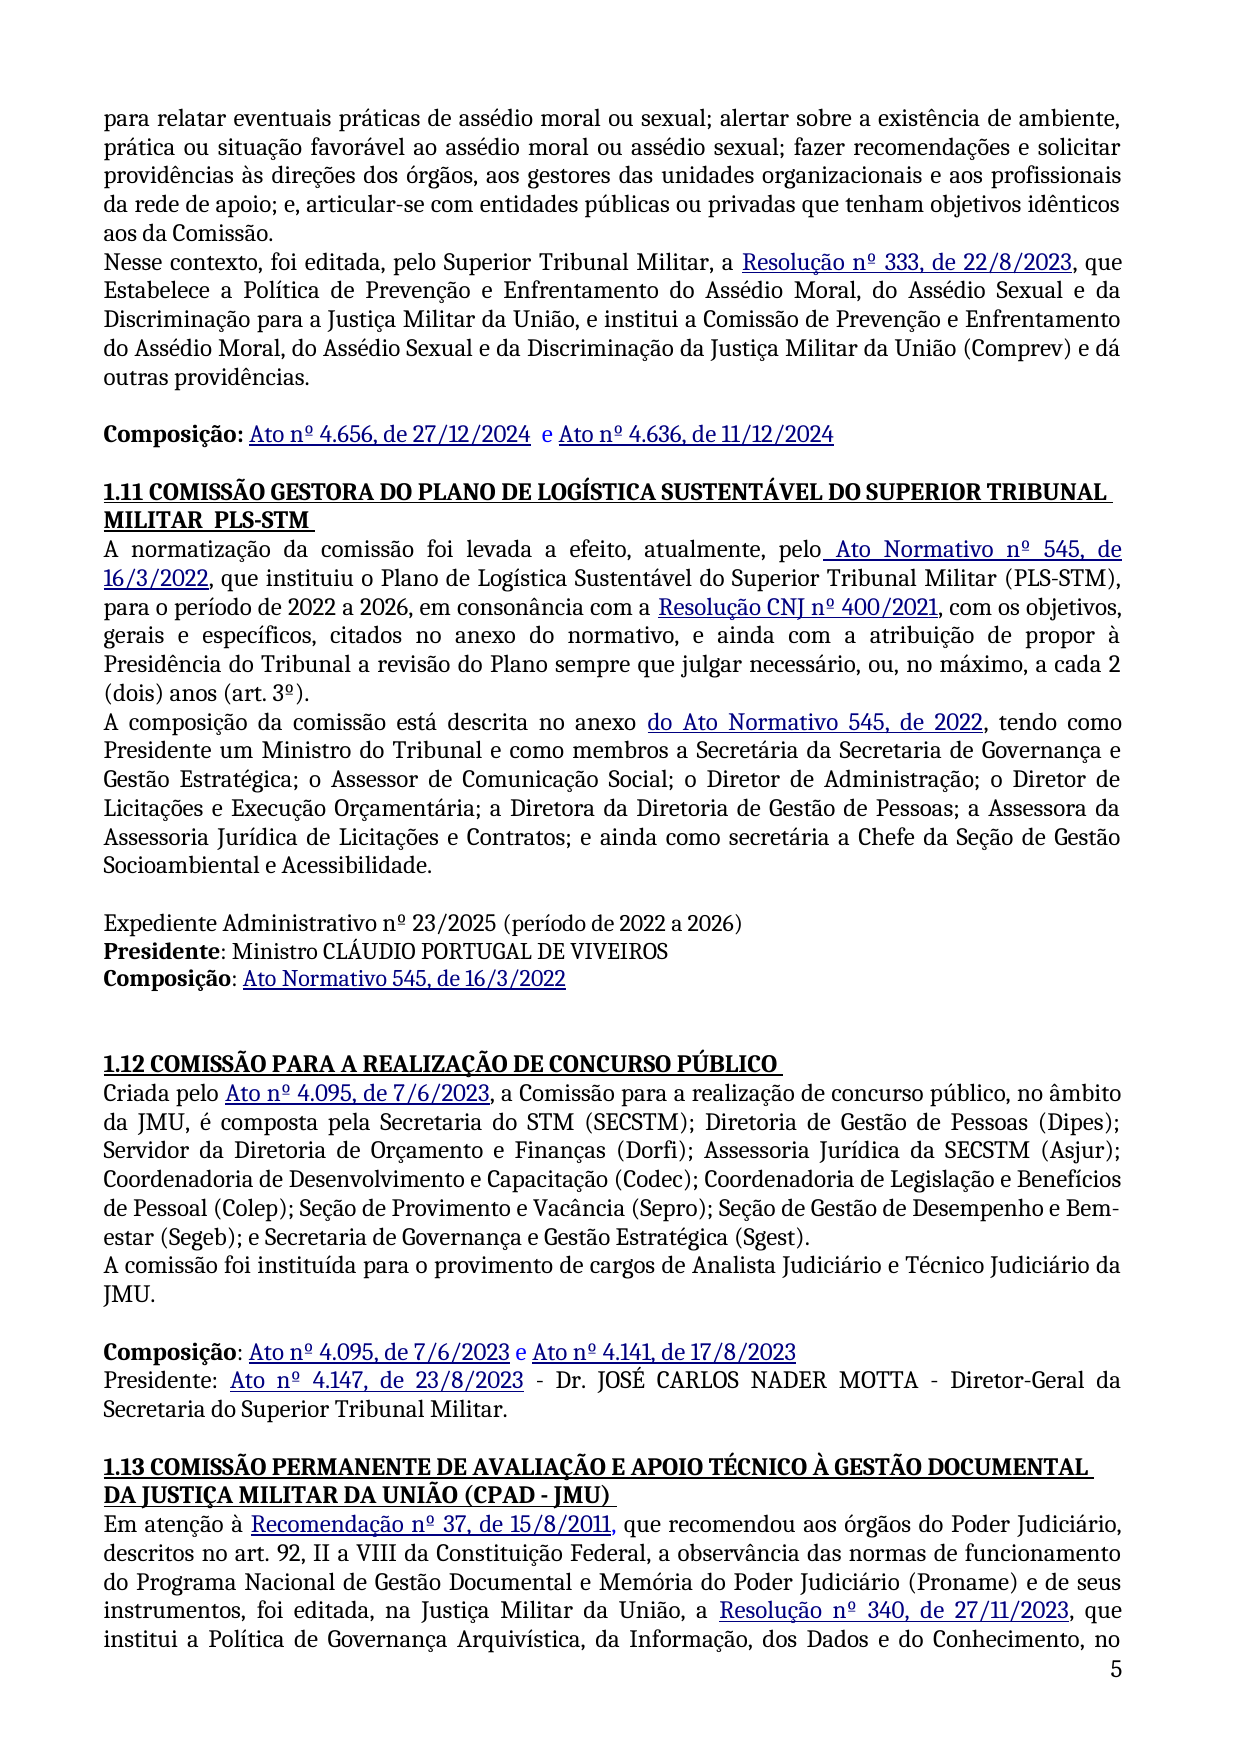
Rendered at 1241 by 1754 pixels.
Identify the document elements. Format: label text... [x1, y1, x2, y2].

text Composição: Ato Normativo 545, de 16/3/2022 [103, 965, 1122, 993]
text Composição: Ato nº 4.095, de 7/6/2023 e Ato nº 4.141, de 17/8/2023 [103, 1338, 1122, 1366]
text Presidente: Ato nº 4.147, de 23/8/2023 - Dr. JOSÉ CARLOS NADER MOTTA - Diretor-Geral da Secretaria do Superior Tribunal Militar. [103, 1366, 1122, 1424]
text 1.13 COMISSÃO PERMANENTE DE AVALIAÇÃO E APOIO TÉCNICO À GESTÃO DOCUMENTAL DA JUSTIÇA MILITAR DA UNIÃO (CPAD - JMU) [103, 1453, 1122, 1510]
text A comissão foi instituída para o provimento de cargos de Analista Judiciário e Técnico Judiciário da JMU. [103, 1251, 1122, 1309]
text Criada pelo Ato nº 4.095, de 7/6/2023, a Comissão para a realização de concurso público, no âmbito da JMU, é composta pela Secretaria do STM (SECSTM); Diretoria de Gestão de Pessoas (Dipes); Servidor da Diretoria de Orçamento e Finanças (Dorfi); Assessoria Jurídica da SECSTM (Asjur); Coordenadoria de Desenvolvimento e Capacitação (Codec); Coordenadoria de Legislação e Benefícios de Pessoal (Colep); Seção de Provimento e Vacância (Sepro); Seção de Gestão de Desempenho e Bem-estar (Segeb); e Secretaria de Governança e Gestão Estratégica (Sgest). [103, 1079, 1122, 1251]
text A normatização da comissão foi levada a efeito, atualmente, pelo Ato Normativo nº 545, de 16/3/2022, que instituiu o Plano de Logística Sustentável do Superior Tribunal Militar (PLS-STM), para o período de 2022 a 2026, em consonância com a Resolução CNJ nº 400/2021, com os objetivos, gerais e específicos, citados no anexo do normativo, e ainda com a atribuição de propor à Presidência do Tribunal a revisão do Plano sempre que julgar necessário, ou, no máximo, a cada 2 (dois) anos (art. 3º). [103, 535, 1122, 707]
text Presidente: Ministro CLÁUDIO PORTUGAL DE VIVEIROS [103, 937, 1122, 965]
text A composição da comissão está descrita no anexo do Ato Normativo 545, de 2022, tendo como Presidente um Ministro do Tribunal e como membros a Secretária da Secretaria de Governança e Gestão Estratégica; o Assessor de Comunicação Social; o Diretor de Administração; o Diretor de Licitações e Execução Orçamentária; a Diretora da Diretoria de Gestão de Pessoas; a Assessora da Assessoria Jurídica de Licitações e Contratos; e ainda como secretária a Chefe da Seção de Gestão Socioambiental e Acessibilidade. [103, 707, 1122, 880]
text Em atenção à Recomendação nº 37, de 15/8/2011, que recomendou aos órgãos do Poder Judiciário, descritos no art. 92, II a VIII da Constituição Federal, a observância das normas de funcionamento do Programa Nacional de Gestão Documental e Memória do Poder Judiciário (Proname) e de seus instrumentos, foi editada, na Justiça Militar da União, a Resolução nº 340, de 27/11/2023, que institui a Política de Governança Arquivística, da Informação, dos Dados e do Conhecimento, no [103, 1510, 1122, 1654]
text 1.11 COMISSÃO GESTORA DO PLANO DE LOGÍSTICA SUSTENTÁVEL DO SUPERIOR TRIBUNAL MILITAR PLS-STM [103, 477, 1122, 535]
text para relatar eventuais práticas de assédio moral ou sexual; alertar sobre a existência de ambiente, prática ou situação favorável ao assédio moral ou assédio sexual; fazer recomendações e solicitar providências às direções dos órgãos, aos gestores das unidades organizacionais e aos profissionais da rede de apoio; e, articular-se com entidades públicas ou privadas que tenham objetivos idênticos aos da Comissão. [103, 104, 1122, 247]
text Expediente Administrativo nº 23/2025 (período de 2022 a 2026) [103, 909, 1122, 937]
text Composição: Ato nº 4.656, de 27/12/2024 e Ato nº 4.636, de 11/12/2024 [103, 420, 1122, 449]
text 1.12 COMISSÃO PARA A REALIZAÇÃO DE CONCURSO PÚBLICO [103, 1050, 1122, 1079]
text Nesse contexto, foi editada, pelo Superior Tribunal Militar, a Resolução nº 333, de 22/8/2023, que Estabelece a Política de Prevenção e Enfrentamento do Assédio Moral, do Assédio Sexual e da Discriminação para a Justiça Militar da União, e institui a Comissão de Prevenção e Enfrentamento do Assédio Moral, do Assédio Sexual e da Discriminação da Justiça Militar da União (Comprev) e dá outras providências. [103, 247, 1122, 391]
